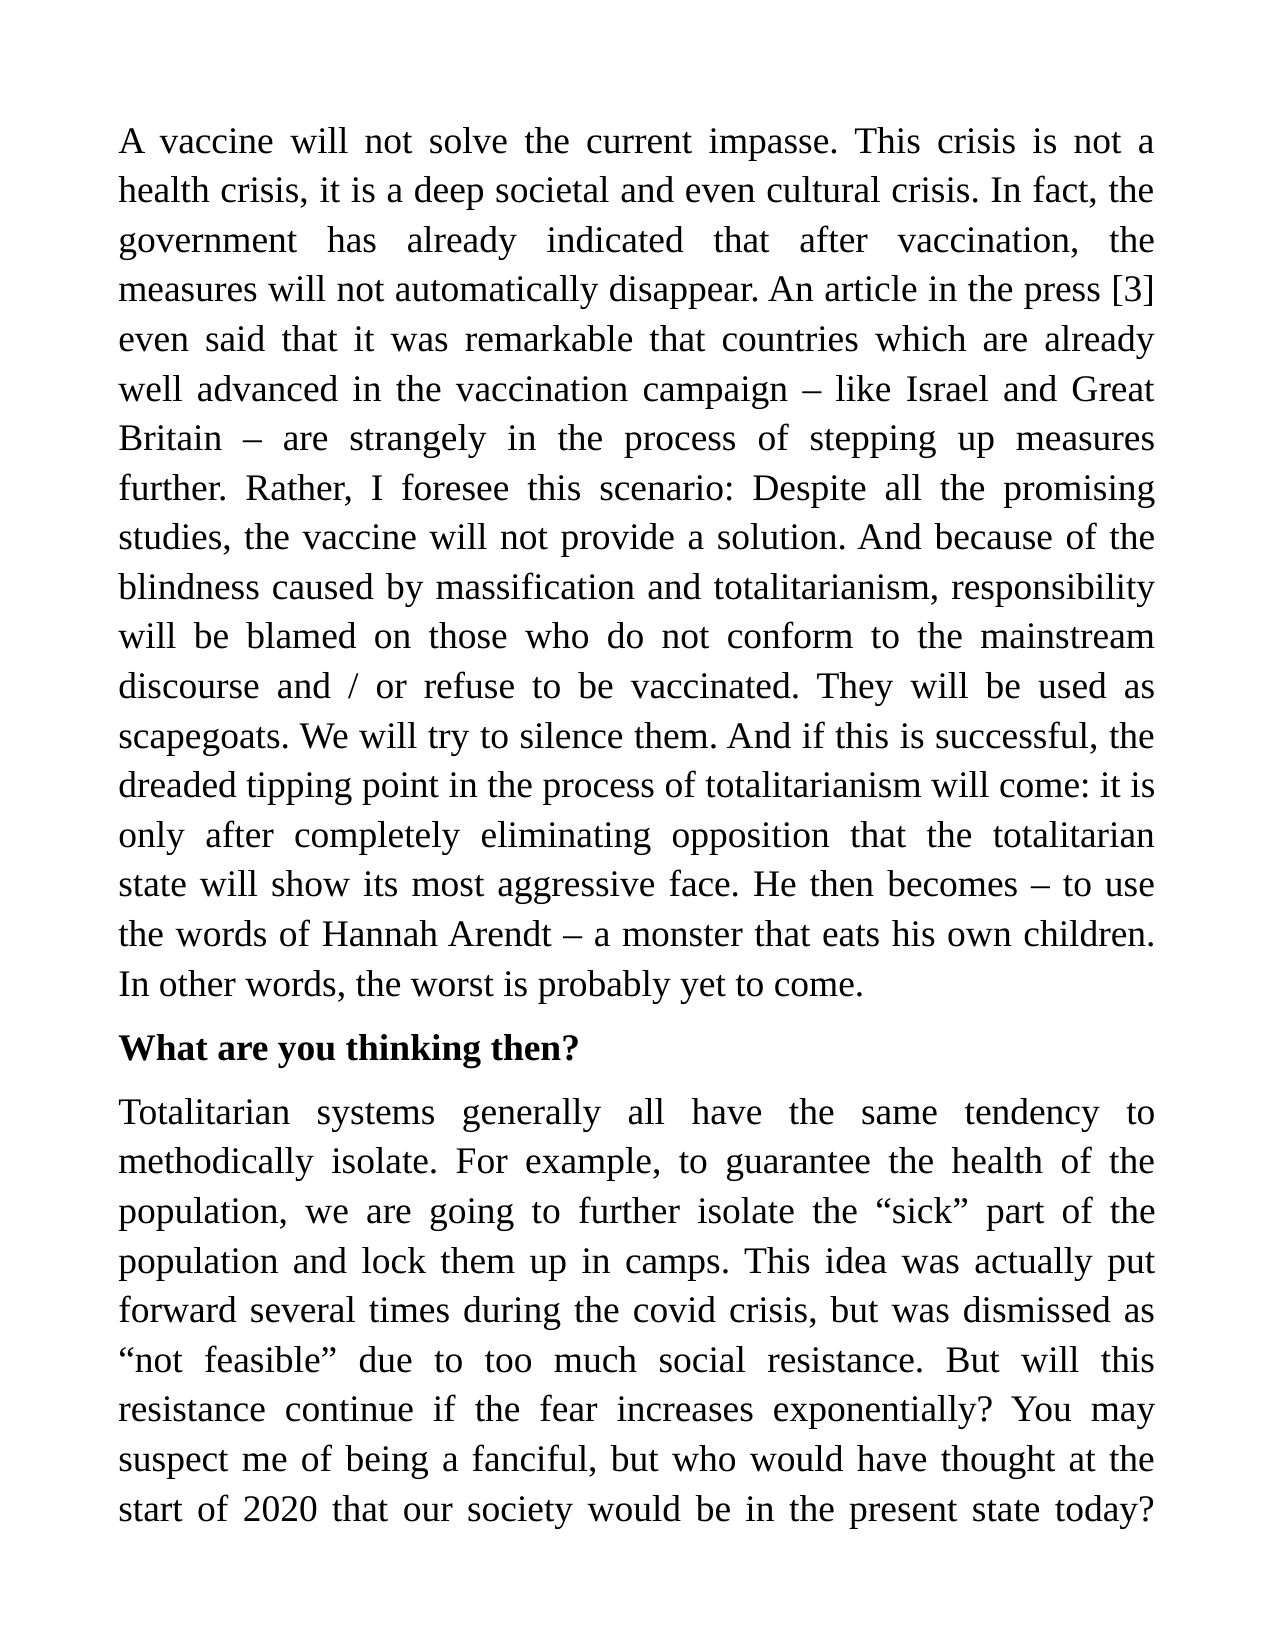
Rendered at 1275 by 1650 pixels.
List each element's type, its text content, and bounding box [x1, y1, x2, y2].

text A vaccine will not solve the current impasse. This crisis is not a health crisis, it is a deep societal and even cultural crisis. In fact, the government has already indicated that after vaccination, the measures will not automatically disappear. An article in the press [3] even said that it was remarkable that countries which are already well advanced in the vaccination campaign – like Israel and Great Britain – are strangely in the process of stepping up measures further. Rather, I foresee this scenario: Despite all the promising studies, the vaccine will not provide a solution. And because of the blindness caused by massification and totalitarianism, responsibility will be blamed on those who do not conform to the mainstream discourse and / or refuse to be vaccinated. They will be used as scapegoats. We will try to silence them. And if this is successful, the dreaded tipping point in the process of totalitarianism will come: it is only after completely eliminating opposition that the totalitarian state will show its most aggressive face. He then becomes – to use the words of Hannah Arendt – a monster that eats his own children. In other words, the worst is probably yet to come. [118, 118, 1157, 1004]
text Totalitarian systems generally all have the same tendency to methodically isolate. For example, to guarantee the health of the population, we are going to further isolate the “sick” part of the population and lock them up in camps. This idea was actually put forward several times during the covid crisis, but was dismissed as “not feasible” due to too much social resistance. But will this resistance continue if the fear increases exponentially? You may suspect me of being a fanciful, but who would have thought at the start of 2020 that our society would be in the present state today? [118, 1089, 1157, 1529]
text What are you thinking then? [118, 1025, 1157, 1068]
